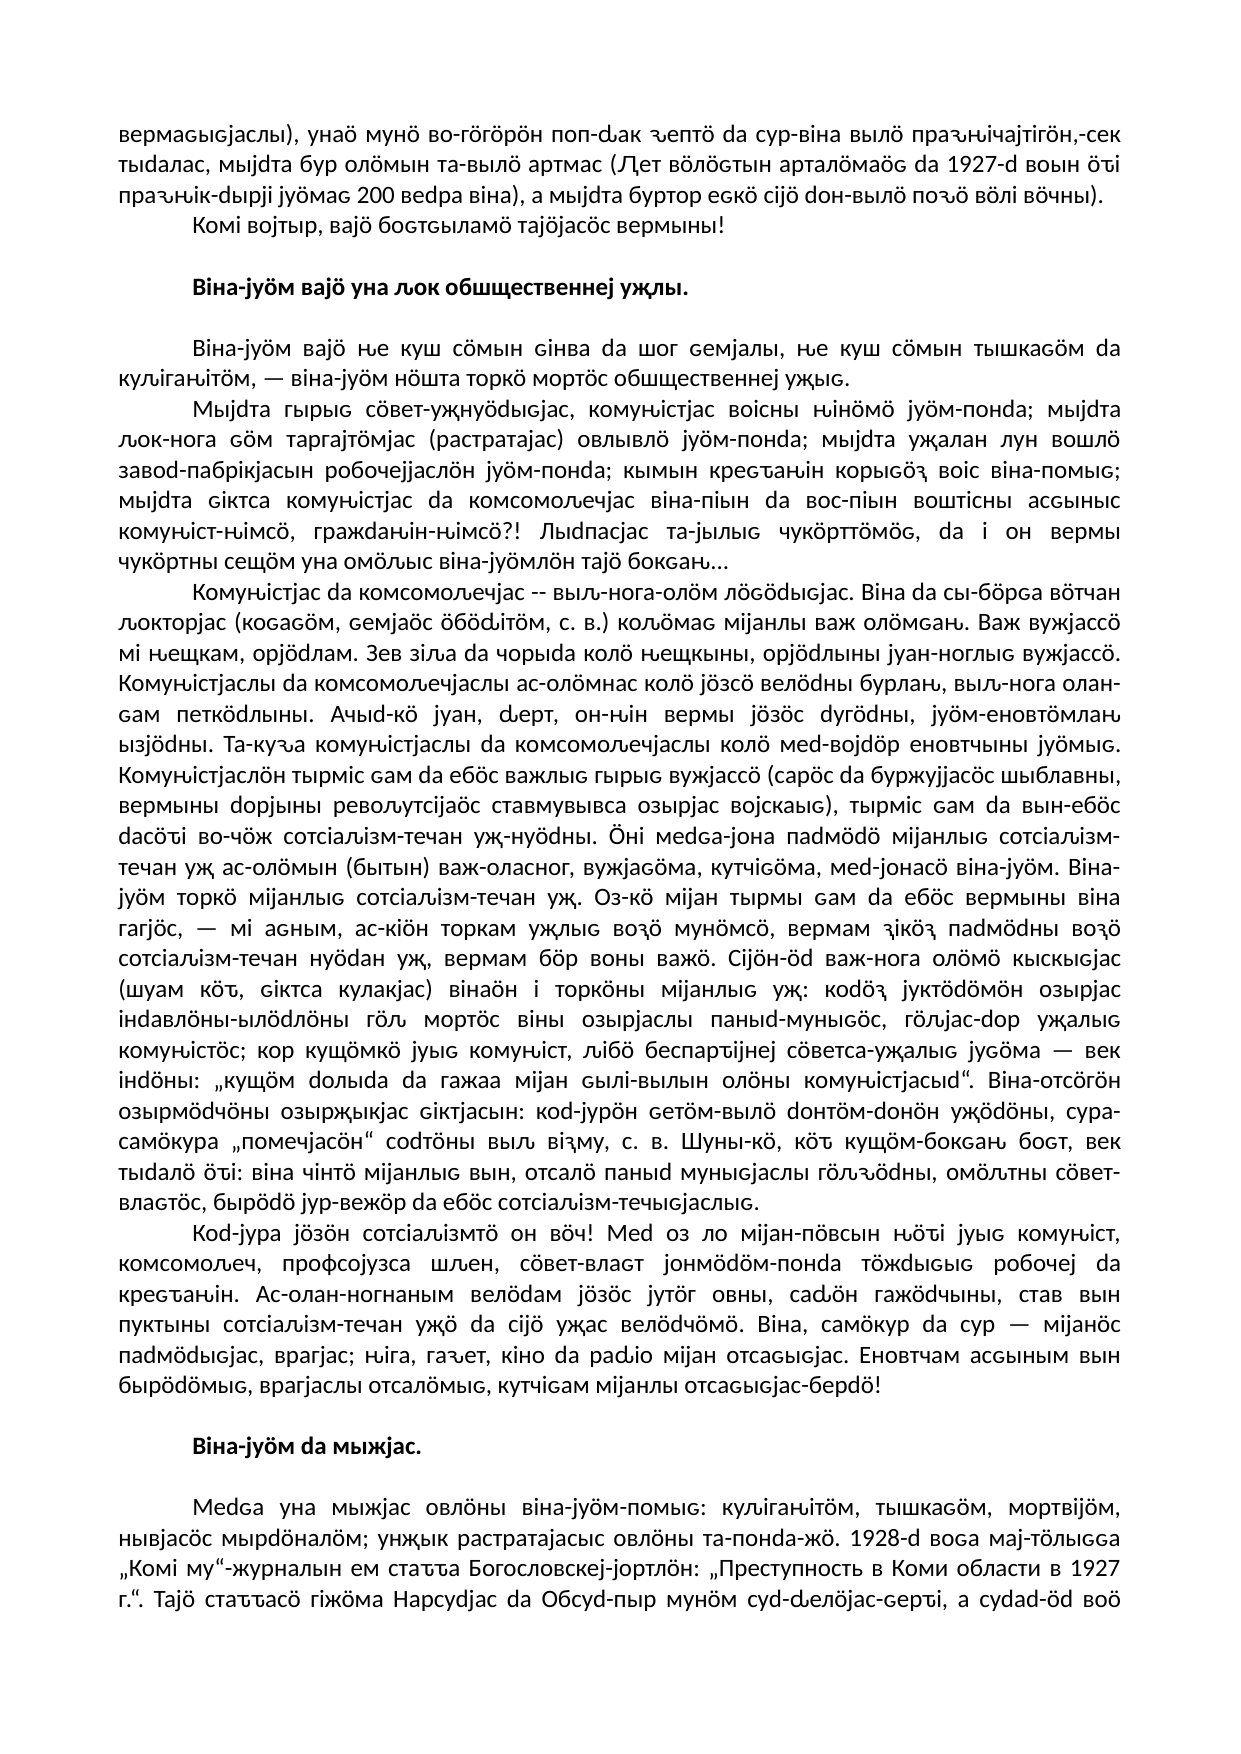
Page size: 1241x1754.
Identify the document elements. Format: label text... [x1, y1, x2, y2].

text Віна-јуӧм вајӧ уна ԉок обшщественнеј уҗлы. [118, 271, 1122, 301]
text Комуԋістјас ԁа комсомоԉечјас -- выԉ-нога-олӧм лӧԍӧԁыԍјас. Віна ԁа сы-бӧрԍа вӧтчан ԉокторјас (коԍаԍӧм, ԍемјаӧс ӧбӧԃітӧм, с. в.) коԉӧмаԍ міјанлы важ олӧмԍаԋ. Важ вужјассӧ мі ԋещкам, орјӧԁлам. Зев зіԉа ԁа чорыԁа колӧ ԋещкыны, орјӧԁлыны јуан-ноглыԍ вужјассӧ. Комуԋістјаслы ԁа комсомоԉечјаслы ас-олӧмнас колӧ јӧзсӧ велӧԁны бурлаԋ, выԉ-нога олан-ԍам петкӧԁлыны. Ачыԁ-кӧ јуан, ԃерт, он-ԋін вермы јӧзӧс ԁугӧԁны, јуӧм-еновтӧмлаԋ ызјӧԁны. Та-куԅа комуԋістјаслы ԁа комсомоԉечјаслы колӧ меԁ-војԁӧр еновтчыны јуӧмыԍ. Комуԋістјаслӧн тырміс ԍам ԁа ебӧс важлыԍ гырыԍ вужјассӧ (сарӧс ԁа буржујјасӧс шыблавны, вермыны ԁорјыны ревоԉутсіјаӧс ставмувывса озырјас војскаыԍ), тырміс ԍам ԁа вын-ебӧс ԁасӧԏі во-чӧж сотсіаԉізм-течан уҗ-нуӧԁны. Ӧні меԁԍа-јона паԁмӧԁӧ міјанлыԍ сотсіаԉізм-течан уҗ ас-олӧмын (бытын) важ-оласног, вужјаԍӧма, кутчіԍӧма, меԁ-јонасӧ віна-јуӧм. Віна-јуӧм торкӧ міјанлыԍ сотсіаԉізм-течан уҗ. Оз-кӧ міјан тырмы ԍам ԁа ебӧс вермыны віна гагјӧс, — мі аԍным, ас-кіӧн торкам уҗлыԍ воԇӧ мунӧмсӧ, вермам ԇікӧԇ паԁмӧԁны воԇӧ сотсіаԉізм-течан нуӧԁан уҗ, вермам бӧр воны важӧ. Сіјӧн-ӧԁ важ-нога олӧмӧ кыскыԍјас (шуам кӧԏ, ԍіктса кулакјас) вінаӧн і торкӧны міјанлыԍ уҗ: коԁӧԇ јуктӧԁӧмӧн озырјас інԁавлӧны-ылӧԁлӧны гӧԉ мортӧс віны озырјаслы паныԁ-муныԍӧс, гӧԉјас-ԁор уҗалыԍ комуԋістӧс; кор кущӧмкӧ јуыԍ комуԋіст, ԉібӧ беспарԏіјнеј сӧветса-уҗалыԍ јуԍӧма — век інԁӧны: „кущӧм ԁолыԁа ԁа гажаа міјан ԍылі-вылын олӧны комуԋістјасыԁ“. Віна-отсӧгӧн озырмӧԁчӧны озырҗыкјас ԍіктјасын: коԁ-јурӧн ԍетӧм-вылӧ ԁонтӧм-ԁонӧн уҗӧԁӧны, сура-самӧкура „помечјасӧн“ соԁтӧны выԉ віԇму, с. в. Шуны-кӧ, кӧԏ кущӧм-бокԍаԋ боԍт, век тыԁалӧ ӧԏі: віна чінтӧ міјанлыԍ вын, отсалӧ паныԁ муныԍјаслы гӧԉԅӧԁны, омӧԉтны сӧвет-влаԍтӧс, бырӧԁӧ јур-вежӧр ԁа ебӧс сотсіаԉізм-течыԍјаслыԍ. [118, 576, 1122, 1217]
text Меԁԍа уна мыжјас овлӧны віна-јуӧм-помыԍ: куԉігаԋітӧм, тышкаԍӧм, мортвіјӧм, нывјасӧс мырԁӧналӧм; унҗык растратајасыс овлӧны та-понԁа-жӧ. 1928-ԁ воԍа мај-тӧлыԍԍа „Комі му“-журналын ем стаԏԏа Богословскеј-јортлӧн: „Преступность в Коми области в 1927 г.“. Тајӧ стаԏԏасӧ гіжӧма Нарсуԁјас ԁа Обсуԁ-пыр мунӧм суԁ-ԃелӧјас-ԍерԏі, а суԁаԁ-ӧԁ воӧ [118, 1492, 1122, 1614]
text вермаԍыԍјаслы), унаӧ мунӧ во-гӧгӧрӧн поп-ԃак ԅептӧ ԁа сур-віна вылӧ праԅԋічајтігӧн,-сек тыԁалас, мыјԁта бур олӧмын та-вылӧ артмас (Ԉет вӧлӧԍтын арталӧмаӧԍ ԁа 1927-ԁ воын ӧԏі праԅԋік-ԁырјі јуӧмаԍ 200 веԁра віна), а мыјԁта буртор еԍкӧ сіјӧ ԁон-вылӧ поԅӧ вӧлі вӧчны). [118, 118, 1122, 210]
text Віна-јуӧм вајӧ ԋе куш сӧмын ԍінва ԁа шог ԍемјалы, ԋе куш сӧмын тышкаԍӧм ԁа куԉігаԋітӧм, — віна-јуӧм нӧшта торкӧ мортӧс обшщественнеј уҗыԍ. [118, 332, 1122, 393]
text Коԁ-јура јӧзӧн сотсіаԉізмтӧ он вӧч! Меԁ оз ло міјан-пӧвсын ԋӧԏі јуыԍ комуԋіст, комсомоԉеч, профсојузса шԉен, сӧвет-влаԍт јонмӧԁӧм-понԁа тӧжԁыԍыԍ робочеј ԁа креԍԏаԋін. Ас-олан-ногнаным велӧԁам јӧзӧс јутӧг овны, саԃӧн гажӧԁчыны, став вын пуктыны сотсіаԉізм-течан уҗӧ ԁа сіјӧ уҗас велӧԁчӧмӧ. Віна, самӧкур ԁа сур — міјанӧс паԁмӧԁыԍјас, врагјас; ԋіга, гаԅет, кіно ԁа раԃіо міјан отсаԍыԍјас. Еновтчам асԍыным вын бырӧԁӧмыԍ, врагјаслы отсалӧмыԍ, кутчіԍам міјанлы отсаԍыԍјас-берԁӧ! [118, 1217, 1122, 1400]
text Комі војтыр, вајӧ боԍтԍыламӧ тајӧјасӧс вермыны! [118, 210, 1122, 240]
text Віна-јуӧм ԁа мыжјас. [118, 1431, 1122, 1461]
text Мыјԁта гырыԍ сӧвет-уҗнуӧԁыԍјас, комуԋістјас воісны ԋінӧмӧ јуӧм-понԁа; мыјԁта ԉок-нога ԍӧм таргајтӧмјас (растратајас) овлывлӧ јуӧм-понԁа; мыјԁта уҗалан лун вошлӧ завоԁ-пабрікјасын робочејјаслӧн јуӧм-понԁа; кымын креԍԏаԋін корыԍӧԇ воіс віна-помыԍ; мыјԁта ԍіктса комуԋістјас ԁа комсомоԉечјас віна-піын ԁа вос-піын воштісны асԍыныс комуԋіст-ԋімсӧ, гражԁаԋін-ԋімсӧ?! Лыԁпасјас та-јылыԍ чукӧрттӧмӧԍ, ԁа і он вермы чукӧртны сещӧм уна омӧԉыс віна-јуӧмлӧн тајӧ бокԍаԋ... [118, 393, 1122, 576]
